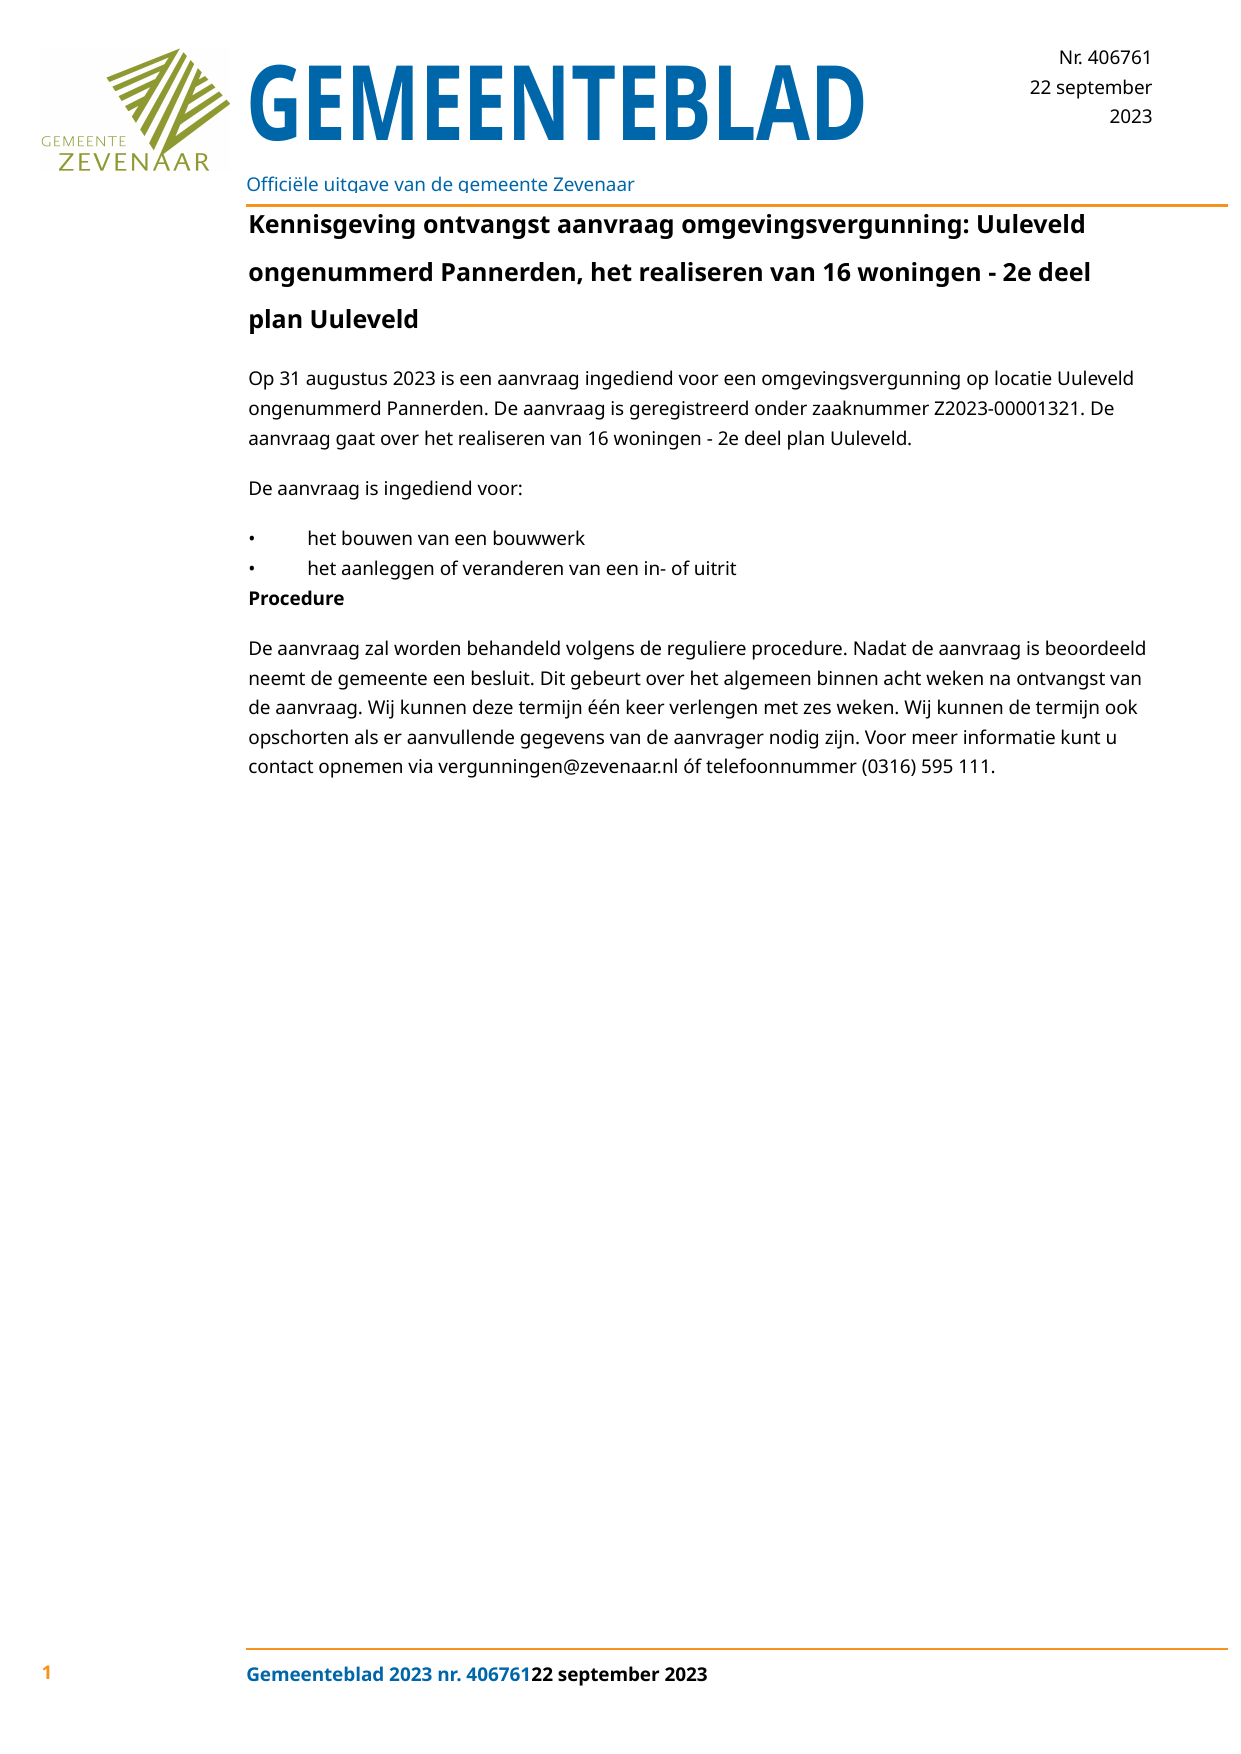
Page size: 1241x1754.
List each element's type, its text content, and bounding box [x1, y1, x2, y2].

text Procedure [248, 585, 1152, 610]
text Kennisgeving ontvangst aanvraag omgevingsvergunning: Uuleveld ongenummerd Pannerden, het realiseren van 16 woningen - 2e deel plan Uuleveld [248, 207, 1152, 336]
list het bouwen van een bouwwerk [248, 526, 1152, 551]
picture [41, 47, 231, 172]
text De aanvraag zal worden behandeld volgens de reguliere procedure. Nadat de aanvraag is beoordeeld neemt de gemeente een besluit. Dit gebeurt over het algemeen binnen acht weken na ontvangst van de aanvraag. Wij kunnen deze termijn één keer verlengen met zes weken. Wij kunnen de termijn ook opschorten als er aanvullende gegevens van de aanvrager nodig zijn. Voor meer informatie kunt u contact opnemen via vergunningen@zevenaar.nl óf telefoonnummer (0316) 595 111. [248, 635, 1152, 779]
list het aanleggen of veranderen van een in- of uitrit [248, 555, 1152, 581]
text De aanvraag is ingediend voor: [248, 475, 1152, 501]
text Op 31 augustus 2023 is een aanvraag ingediend voor een omgevingsvergunning op locatie Uuleveld ongenummerd Pannerden. De aanvraag is geregistreerd onder zaaknummer Z2023-00001321. De aanvraag gaat over het realiseren van 16 woningen - 2e deel plan Uuleveld. [248, 366, 1152, 450]
